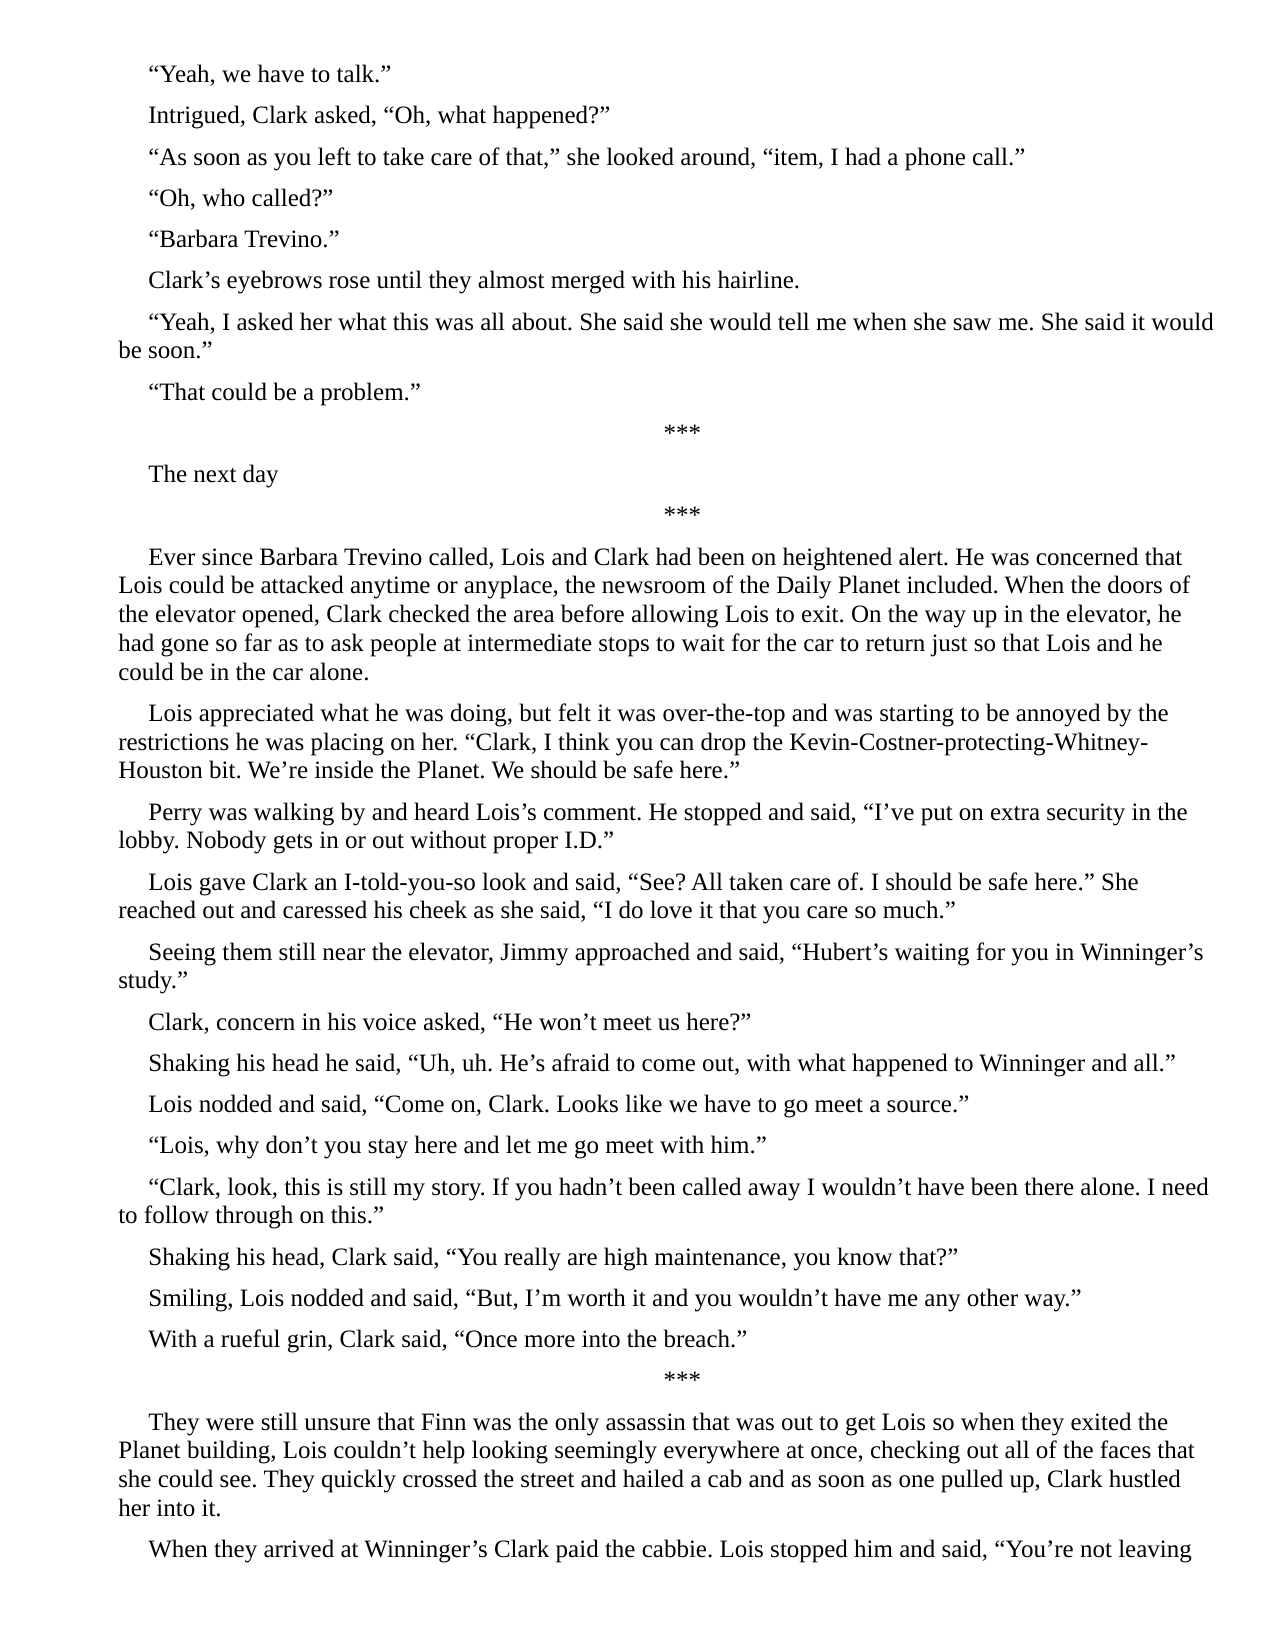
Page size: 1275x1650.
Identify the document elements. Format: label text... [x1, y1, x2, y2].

text *** [118, 1365, 1216, 1394]
text “Barbara Trevino.” [118, 224, 1216, 253]
text With a rueful grin, Clark said, “Once more into the breach.” [118, 1324, 1216, 1353]
text Clark’s eyebrows rose until they almost merged with his hairline. [118, 265, 1216, 294]
text Intrigued, Clark asked, “Oh, what happened?” [118, 100, 1216, 129]
text “Oh, who called?” [118, 183, 1216, 212]
text “Clark, look, this is still my story. If you hadn’t been called away I wouldn’t have been there alone. I need to follow through on this.” [118, 1172, 1216, 1229]
text Lois appreciated what he was doing, but felt it was over-the-top and was starting to be annoyed by the restrictions he was placing on her. “Clark, I think you can drop the Kevin-Costner-protecting-Whitney-Houston bit. We’re inside the Planet. We should be safe here.” [118, 698, 1216, 784]
text Lois gave Clark an I-told-you-so look and said, “See? All taken care of. I should be safe here.” She reached out and caressed his cheek as she said, “I do love it that you care so much.” [118, 867, 1216, 924]
text They were still unsure that Finn was the only assassin that was out to get Lois so when they exited the Planet building, Lois couldn’t help looking seemingly everywhere at once, checking out all of the faces that she could see. They quickly crossed the street and hailed a cab and as soon as one pulled up, Clark hustled her into it. [118, 1407, 1216, 1522]
text “Lois, why don’t you stay here and let me go meet with him.” [118, 1130, 1216, 1159]
text Shaking his head he said, “Uh, uh. He’s afraid to come out, with what happened to Winninger and all.” [118, 1048, 1216, 1077]
text Lois nodded and said, “Come on, Clark. Looks like we have to go meet a source.” [118, 1089, 1216, 1118]
text “As soon as you left to take care of that,” she looked around, “item, I had a phone call.” [118, 142, 1216, 170]
text Seeing them still near the elevator, Jimmy approached and said, “Hubert’s waiting for you in Winninger’s study.” [118, 937, 1216, 994]
text Ever since Barbara Trevino called, Lois and Clark had been on heightened alert. He was concerned that Lois could be attacked anytime or anyplace, the newsroom of the Daily Planet included. When the doors of the elevator opened, Clark checked the area before allowing Lois to exit. On the way up in the elevator, he had gone so far as to ask people at intermediate stops to wait for the car to return just so that Lois and he could be in the car alone. [118, 542, 1216, 685]
text “That could be a problem.” [118, 377, 1216, 405]
text Shaking his head, Clark said, “You really are high maintenance, you know that?” [118, 1242, 1216, 1270]
text When they arrived at Winninger’s Clark paid the cabbie. Lois stopped him and said, “You’re not leaving [118, 1534, 1216, 1563]
text *** [118, 418, 1216, 447]
text “Yeah, I asked her what this was all about. She said she would tell me when she saw me. She said it would be soon.” [118, 307, 1216, 364]
text Clark, concern in his voice asked, “He won’t meet us here?” [118, 1007, 1216, 1035]
text Smiling, Lois nodded and said, “But, I’m worth it and you wouldn’t have me any other way.” [118, 1283, 1216, 1312]
text “Yeah, we have to talk.” [118, 59, 1216, 88]
text The next day [118, 459, 1216, 488]
text Perry was walking by and heard Lois’s comment. He stopped and said, “I’ve put on extra security in the lobby. Nobody gets in or out without proper I.D.” [118, 797, 1216, 854]
text *** [118, 500, 1216, 529]
